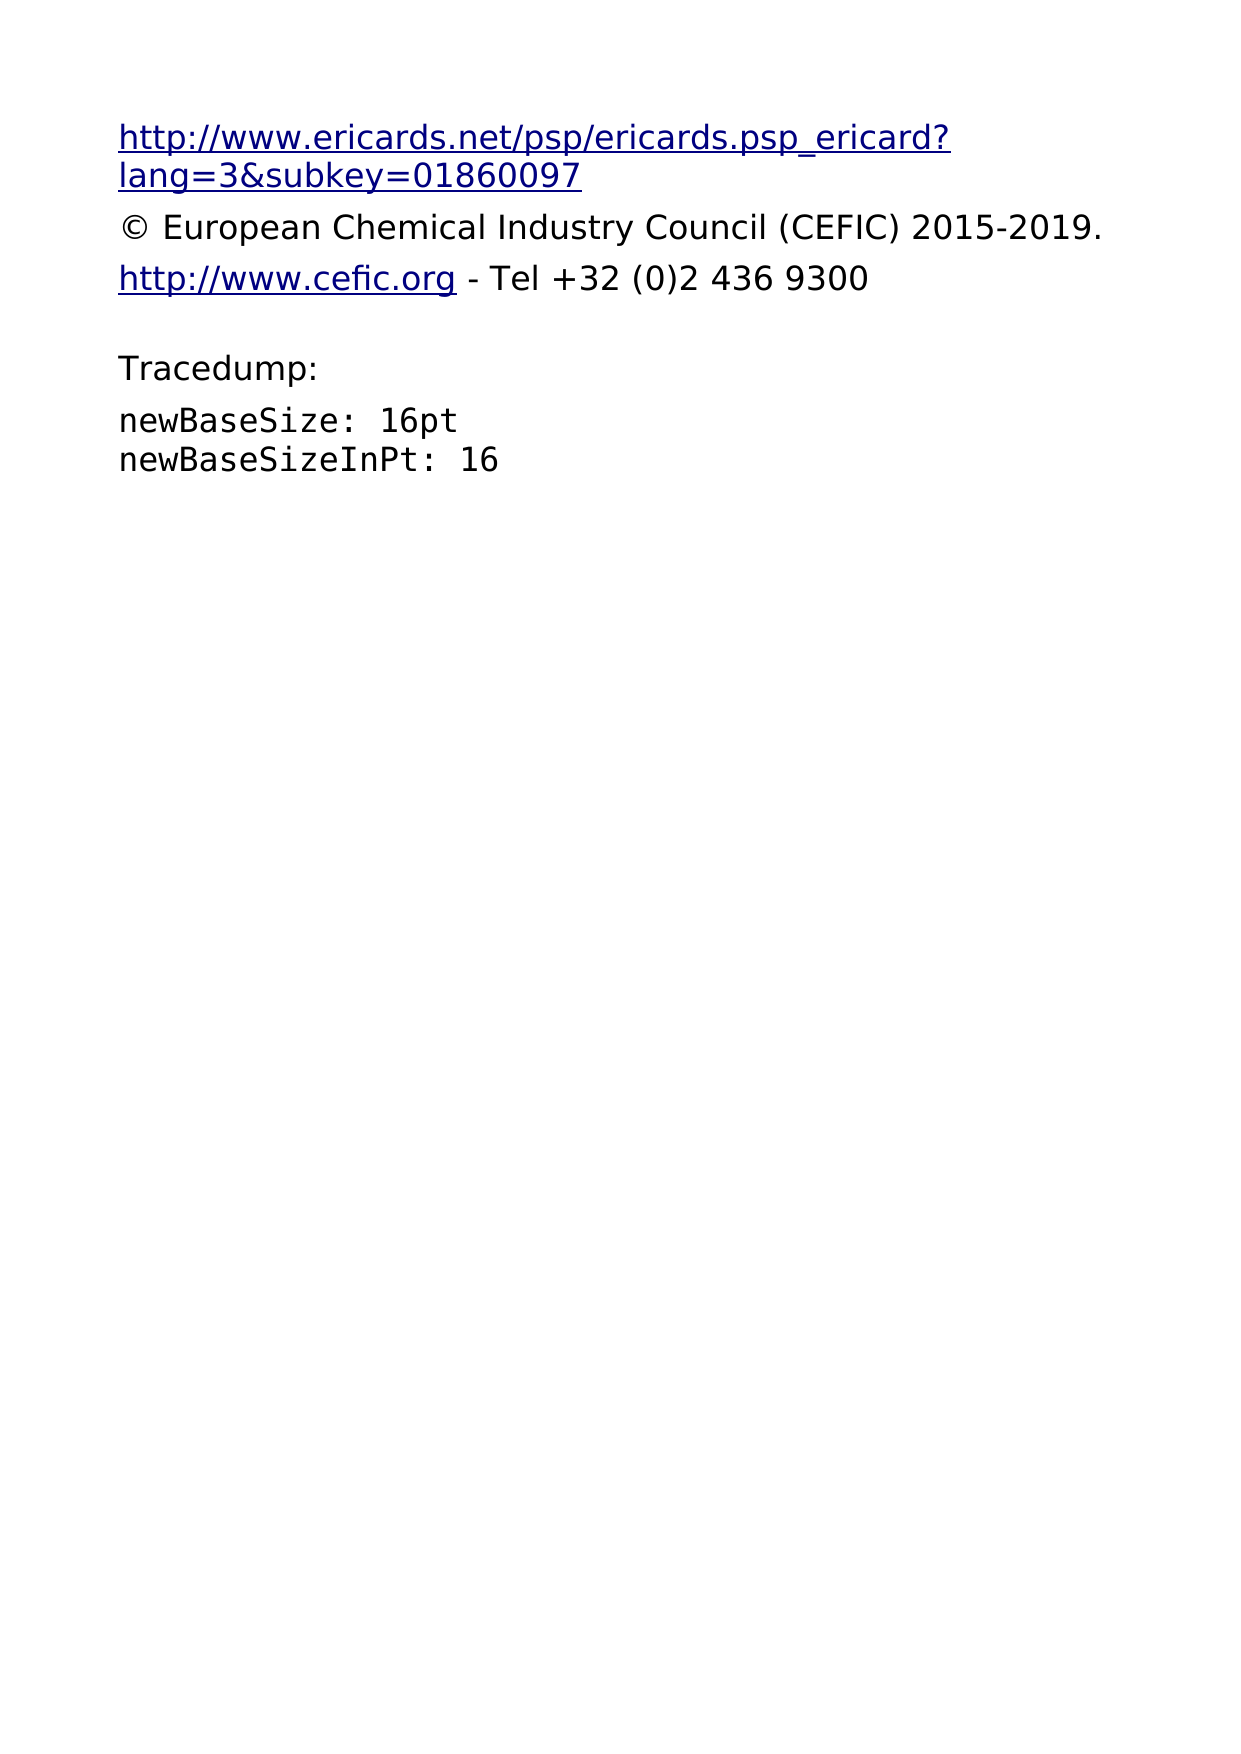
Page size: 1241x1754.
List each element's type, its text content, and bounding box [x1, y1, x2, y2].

text http://www.ericards.net/psp/ericards.psp_ericard?lang=3&subkey=01860097 [118, 118, 1122, 196]
text © European Chemical Industry Council (CEFIC) 2015-2019. [118, 208, 1122, 247]
text http://www.cefic.org - Tel +32 (0)2 436 9300 [118, 260, 1122, 298]
text newBaseSize: 16pt newBaseSizeInPt: 16 [118, 401, 1122, 479]
text Tracedump: [118, 311, 1122, 389]
